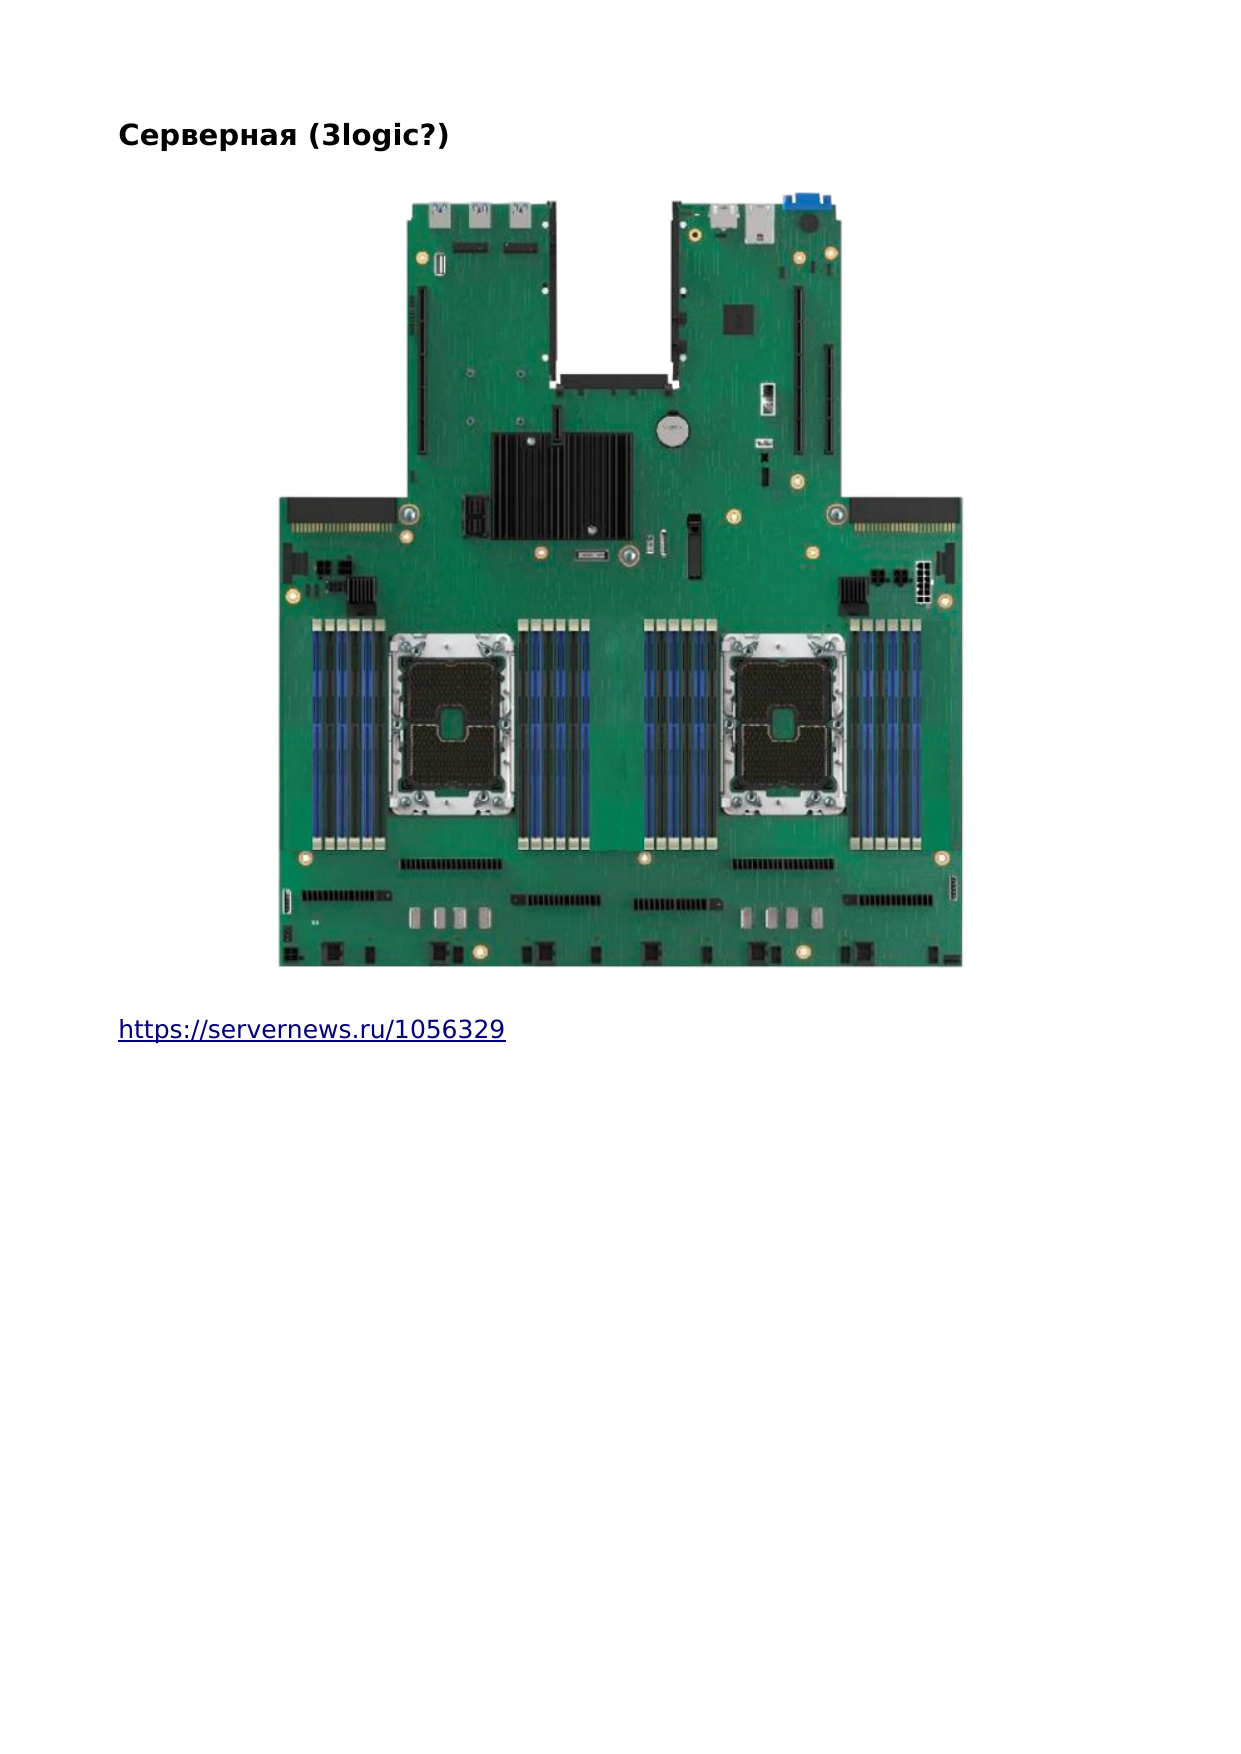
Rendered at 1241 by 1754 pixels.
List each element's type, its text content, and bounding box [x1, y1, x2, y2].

picture [245, 164, 995, 974]
text https://servernews.ru/1056329 [118, 1015, 1122, 1044]
subtitle Серверная (3logic?) [118, 118, 1122, 152]
